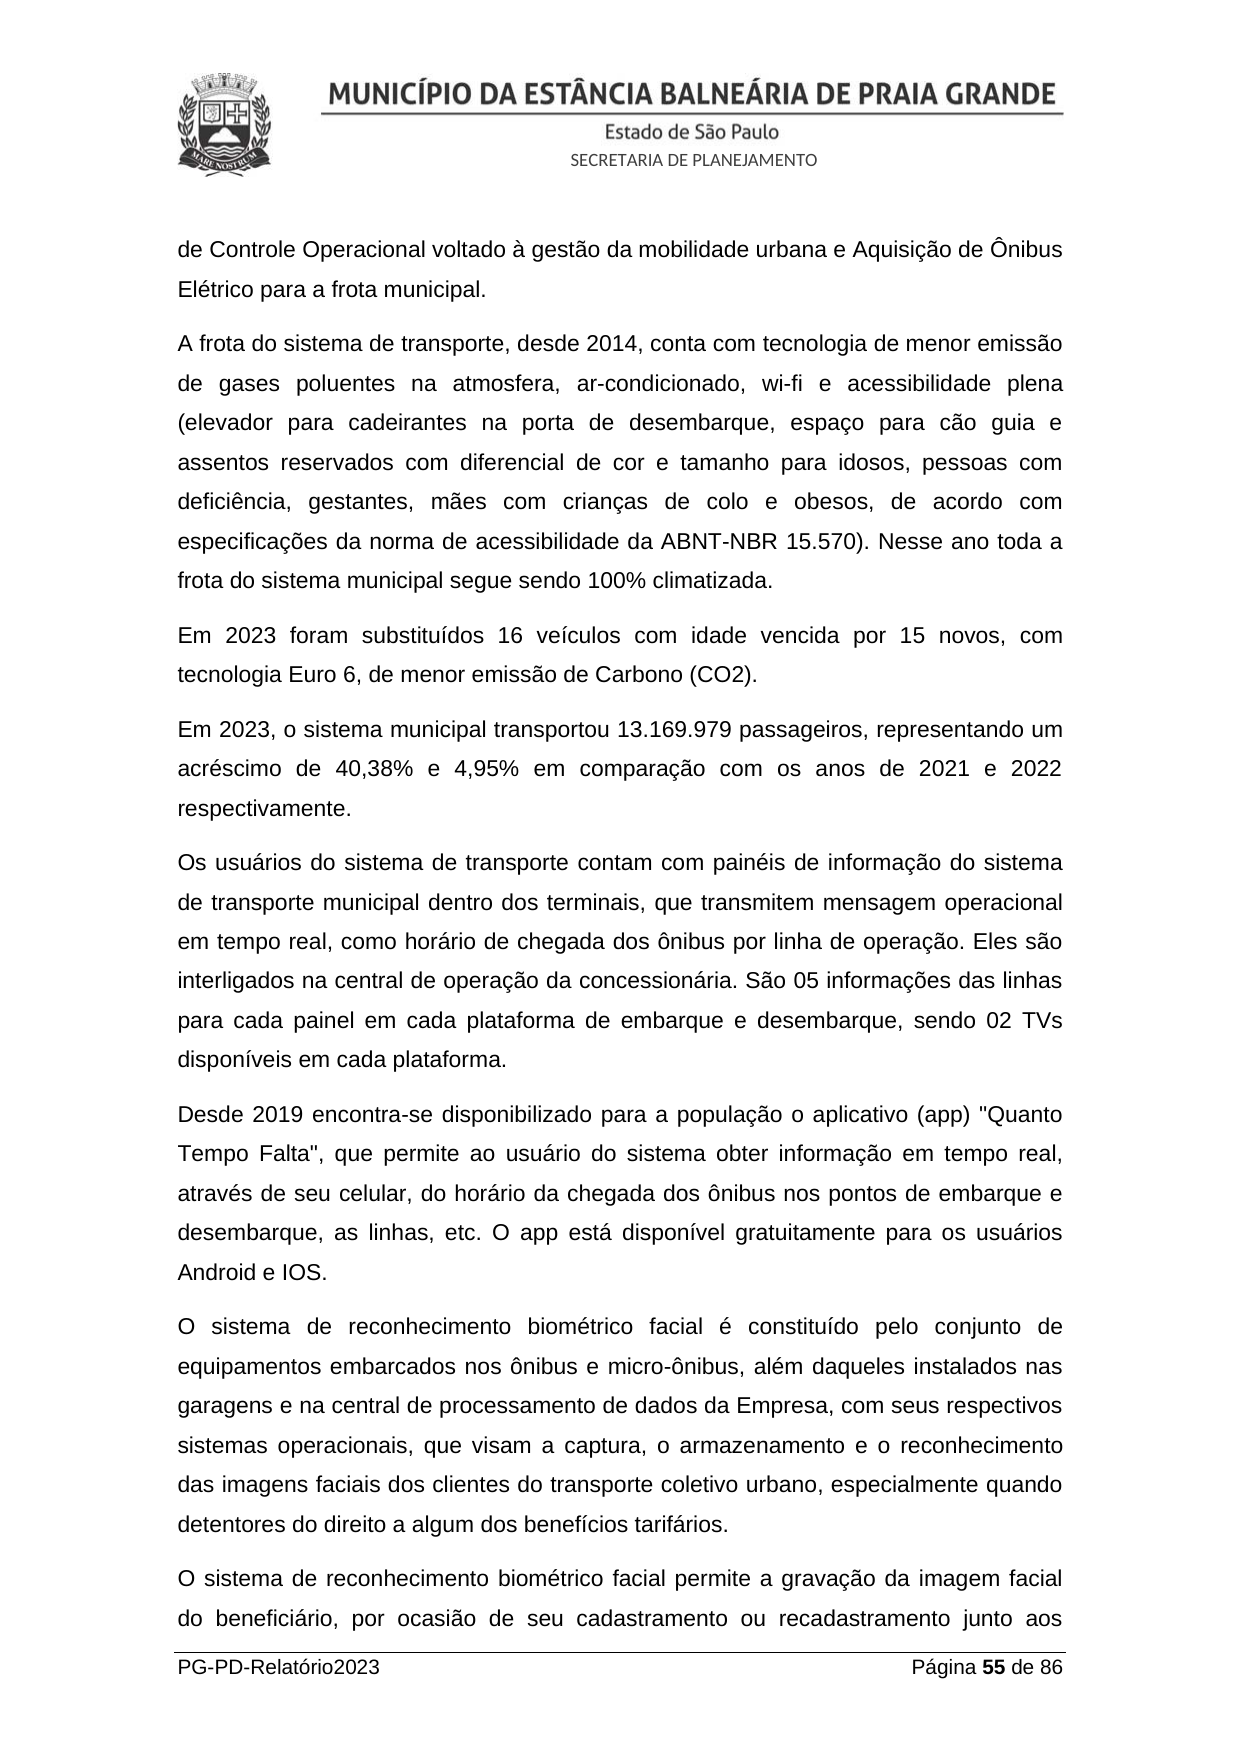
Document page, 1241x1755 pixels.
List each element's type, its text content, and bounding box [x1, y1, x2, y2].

text Os usuários do sistema de transporte contam com painéis de informação do sistema de transporte municipal dentro dos terminais, que transmitem mensagem operacional em tempo real, como horário de chegada dos ônibus por linha de operação. Eles são interligados na central de operação da concessionária. São 05 informações das linhas para cada painel em cada plataforma de embarque e desembarque, sendo 02 TVs disponíveis em cada plataforma. [177, 849, 1063, 1073]
text Em 2023, o sistema municipal transportou 13.169.979 passageiros, representando um acréscimo de 40,38% e 4,95% em comparação com os anos de 2021 e 2022 respectivamente. [177, 716, 1063, 821]
text de Controle Operacional voltado à gestão da mobilidade urbana e Aquisição de Ônibus Elétrico para a frota municipal. [177, 236, 1063, 302]
text A frota do sistema de transporte, desde 2014, conta com tecnologia de menor emissão de gases poluentes na atmosfera, ar-condicionado, wi-fi e acessibilidade plena (elevador para cadeirantes na porta de desembarque, espaço para cão guia e assentos reservados com diferencial de cor e tamanho para idosos, pessoas com deficiência, gestantes, mães com crianças de colo e obesos, de acordo com especificações da norma de acessibilidade da ABNT-NBR 15.570). Nesse ano toda a frota do sistema municipal segue sendo 100% climatizada. [177, 330, 1063, 593]
text O sistema de reconhecimento biométrico facial permite a gravação da imagem facial do beneficiário, por ocasião de seu cadastramento ou recadastramento junto aos [177, 1565, 1063, 1631]
text O sistema de reconhecimento biométrico facial é constituído pelo conjunto de equipamentos embarcados nos ônibus e micro-ônibus, além daqueles instalados nas garagens e na central de processamento de dados da Empresa, com seus respectivos sistemas operacionais, que visam a captura, o armazenamento e o reconhecimento das imagens faciais dos clientes do transporte coletivo urbano, especialmente quando detentores do direito a algum dos benefícios tarifários. [177, 1313, 1063, 1537]
text Em 2023 foram substituídos 16 veículos com idade vencida por 15 novos, com tecnologia Euro 6, de menor emissão de Carbono (CO2). [177, 622, 1063, 687]
text Desde 2019 encontra-se disponibilizado para a população o aplicativo (app) "Quanto Tempo Falta", que permite ao usuário do sistema obter informação em tempo real, através de seu celular, do horário da chegada dos ônibus nos pontos de embarque e desembarque, as linhas, etc. O app está disponível gratuitamente para os usuários Android e IOS. [177, 1101, 1063, 1285]
